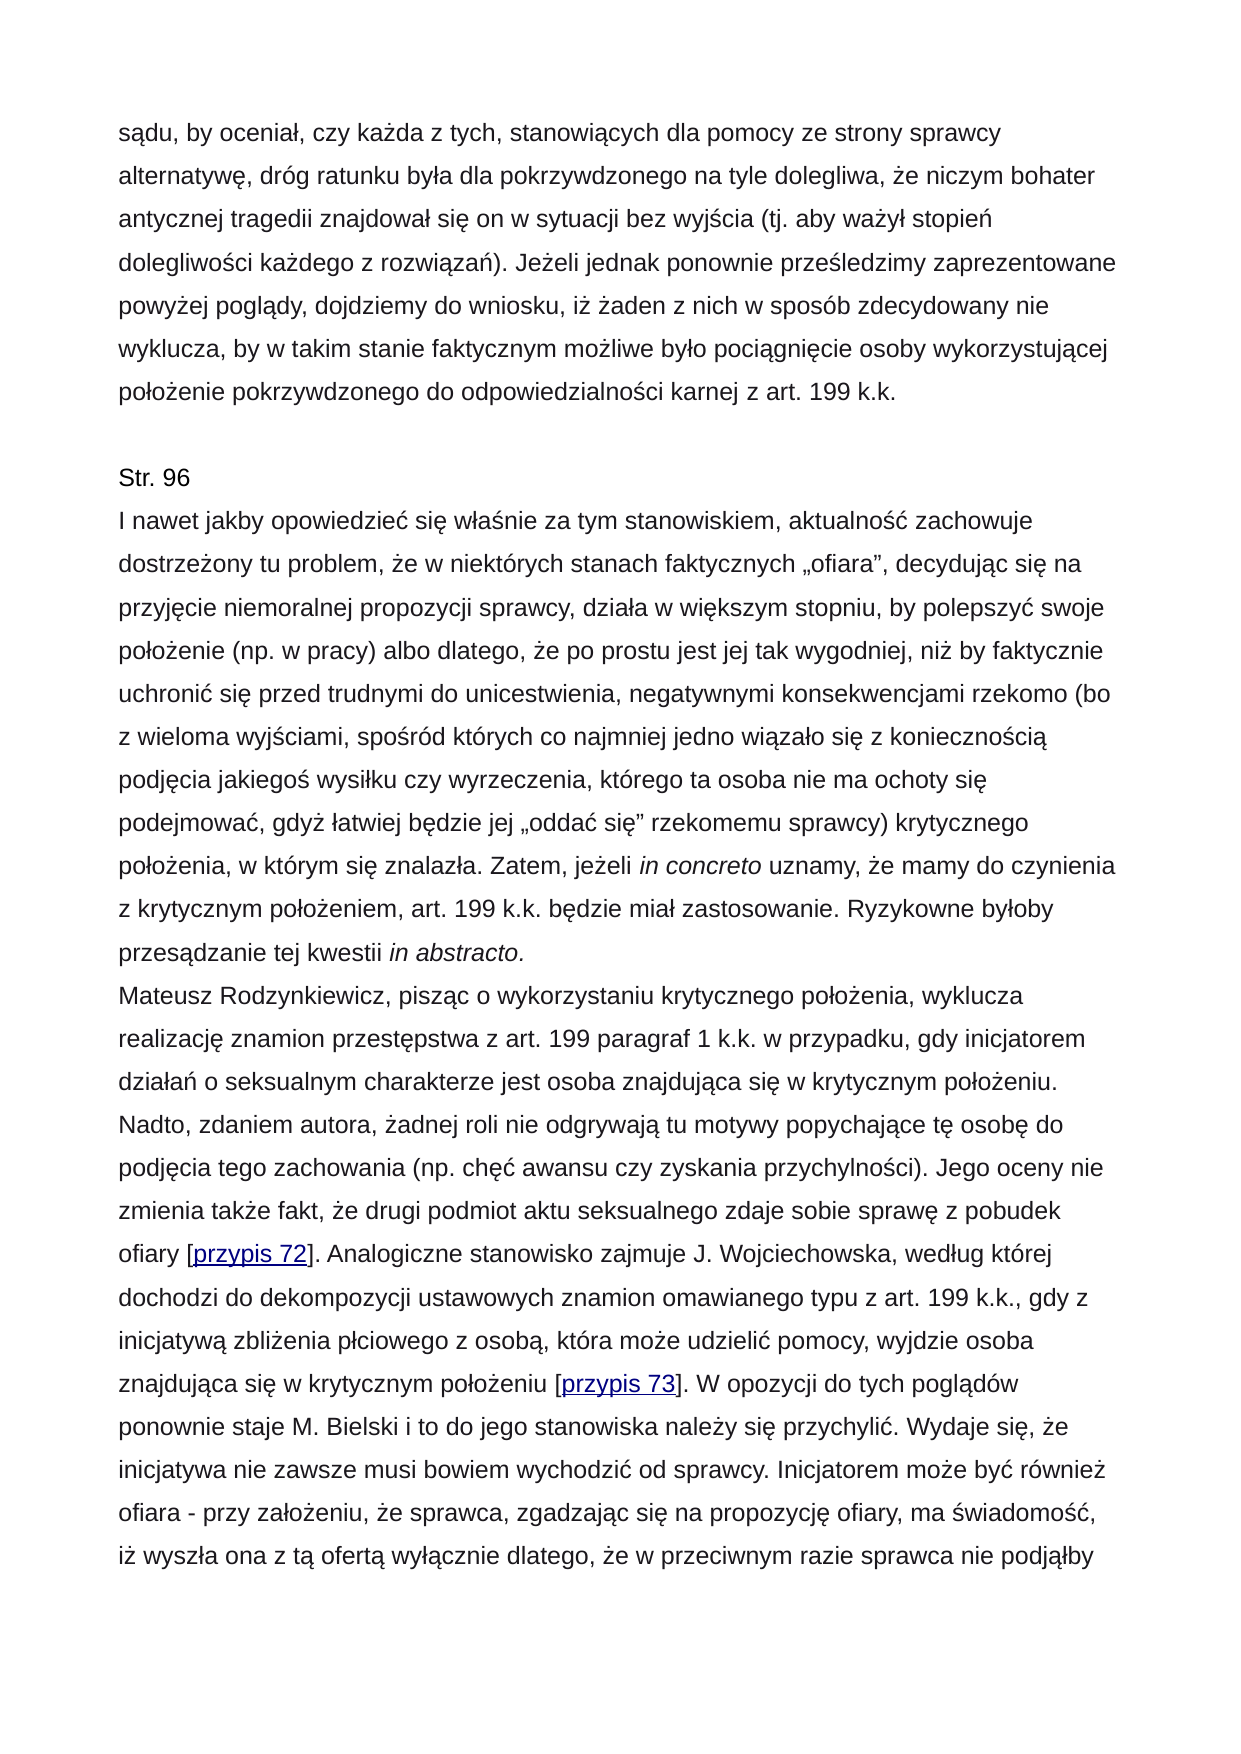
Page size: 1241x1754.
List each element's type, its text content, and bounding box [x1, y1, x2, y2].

text sądu, by oceniał, czy każda z tych, stanowiących dla pomocy ze strony sprawcy alternatywę, dróg ratunku była dla pokrzywdzonego na tyle dolegliwa, że niczym bohater antycznej tragedii znajdował się on w sytuacji bez wyjścia (tj. aby ważył stopień dolegliwości każdego z rozwiązań). Jeżeli jednak ponownie prześledzimy zaprezentowane powyżej poglądy, dojdziemy do wniosku, iż żaden z nich w sposób zdecydowany nie wyklucza, by w takim stanie faktycznym możliwe było pociągnięcie osoby wykorzystującej położenie pokrzywdzonego do odpowiedzialności karnej z art. 199 k.k. [118, 118, 1122, 406]
text Str. 96 [118, 463, 1122, 492]
text I nawet jakby opowiedzieć się właśnie za tym stanowiskiem, aktualność zachowuje dostrzeżony tu problem, że w niektórych stanach faktycznych „ofiara”, decydując się na przyjęcie niemoralnej propozycji sprawcy, działa w większym stopniu, by polepszyć swoje położenie (np. w pracy) albo dlatego, że po prostu jest jej tak wygodniej, niż by faktycznie uchronić się przed trudnymi do unicestwienia, negatywnymi konsekwencjami rzekomo (bo z wieloma wyjściami, spośród których co najmniej jedno wiązało się z koniecznością podjęcia jakiegoś wysiłku czy wyrzeczenia, którego ta osoba nie ma ochoty się podejmować, gdyż łatwiej będzie jej „oddać się” rzekomemu sprawcy) krytycznego położenia, w którym się znalazła. Zatem, jeżeli in concreto uznamy, że mamy do czynienia z krytycznym położeniem, art. 199 k.k. będzie miał zastosowanie. Ryzykowne byłoby przesądzanie tej kwestii in abstracto. [118, 506, 1122, 966]
text Mateusz Rodzynkiewicz, pisząc o wykorzystaniu krytycznego położenia, wyklucza realizację znamion przestępstwa z art. 199 paragraf 1 k.k. w przypadku, gdy inicjatorem działań o seksualnym charakterze jest osoba znajdująca się w krytycznym położeniu. Nadto, zdaniem autora, żadnej roli nie odgrywają tu motywy popychające tę osobę do podjęcia tego zachowania (np. chęć awansu czy zyskania przychylności). Jego oceny nie zmienia także fakt, że drugi podmiot aktu seksualnego zdaje sobie sprawę z pobudek ofiary [przypis 72]. Analogiczne stanowisko zajmuje J. Wojciechowska, według której dochodzi do dekompozycji ustawowych znamion omawianego typu z art. 199 k.k., gdy z inicjatywą zbliżenia płciowego z osobą, która może udzielić pomocy, wyjdzie osoba znajdująca się w krytycznym położeniu [przypis 73]. W opozycji do tych poglądów ponownie staje M. Bielski i to do jego stanowiska należy się przychylić. Wydaje się, że inicjatywa nie zawsze musi bowiem wychodzić od sprawcy. Inicjatorem może być również ofiara - przy założeniu, że sprawca, zgadzając się na propozycję ofiary, ma świadomość, iż wyszła ona z tą ofertą wyłącznie dlatego, że w przeciwnym razie sprawca nie podjąłby [118, 981, 1122, 1570]
